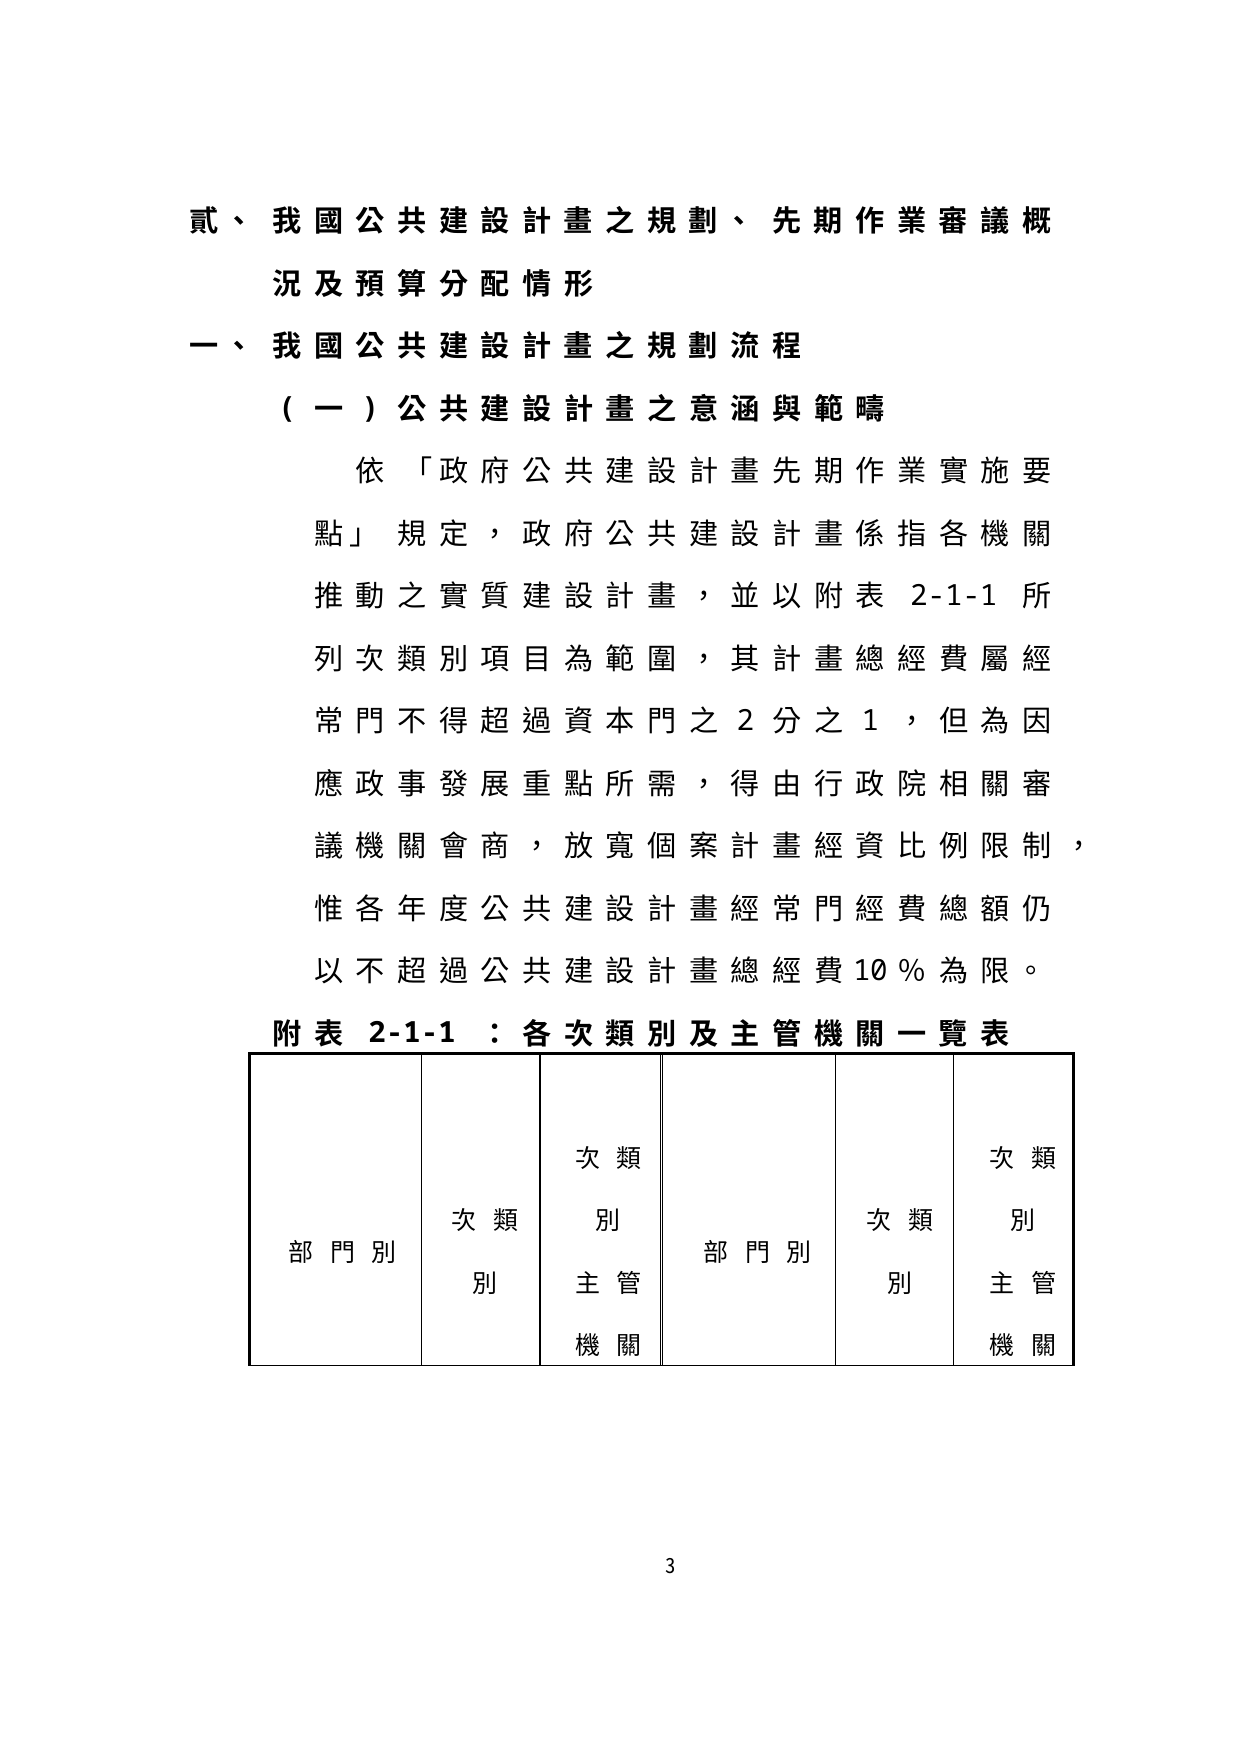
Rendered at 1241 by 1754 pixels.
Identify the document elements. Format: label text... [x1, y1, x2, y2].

text 一、我國公共建設計畫之規劃流程 [183, 302, 1058, 365]
text 貳、我國公共建設計畫之規劃、先期作業審議概況及預算分配情形 [183, 177, 1058, 302]
table_header 次類別 [422, 1055, 539, 1365]
table_header 部門別 [251, 1055, 421, 1365]
table_header 次類別 主管機關 [954, 1055, 1072, 1365]
text (一)公共建設計畫之意涵與範疇 [242, 365, 1058, 427]
table_header 部門別 [663, 1055, 835, 1365]
table_header 次類別 [836, 1055, 953, 1365]
text 附表2-1-1：各次類別及主管機關一覽表 [241, 990, 1058, 1052]
table_header 次類別 主管機關 [541, 1055, 660, 1365]
text 依「政府公共建設計畫先期作業實施要點」規定，政府公共建設計畫係指各機關推動之實質建設計畫，並以附表2-1-1所列次類別項目為範圍，其計畫總經費屬經常門不得超過資本門之2分之1，但為因應政事發展重點所需，得由行政院相關審議機關會商，放寬個案計畫經資比例限制，惟各年度公共建設計畫經常門經費總額仍以不超過公共建設計畫總經費10％為限。 [271, 427, 1058, 990]
